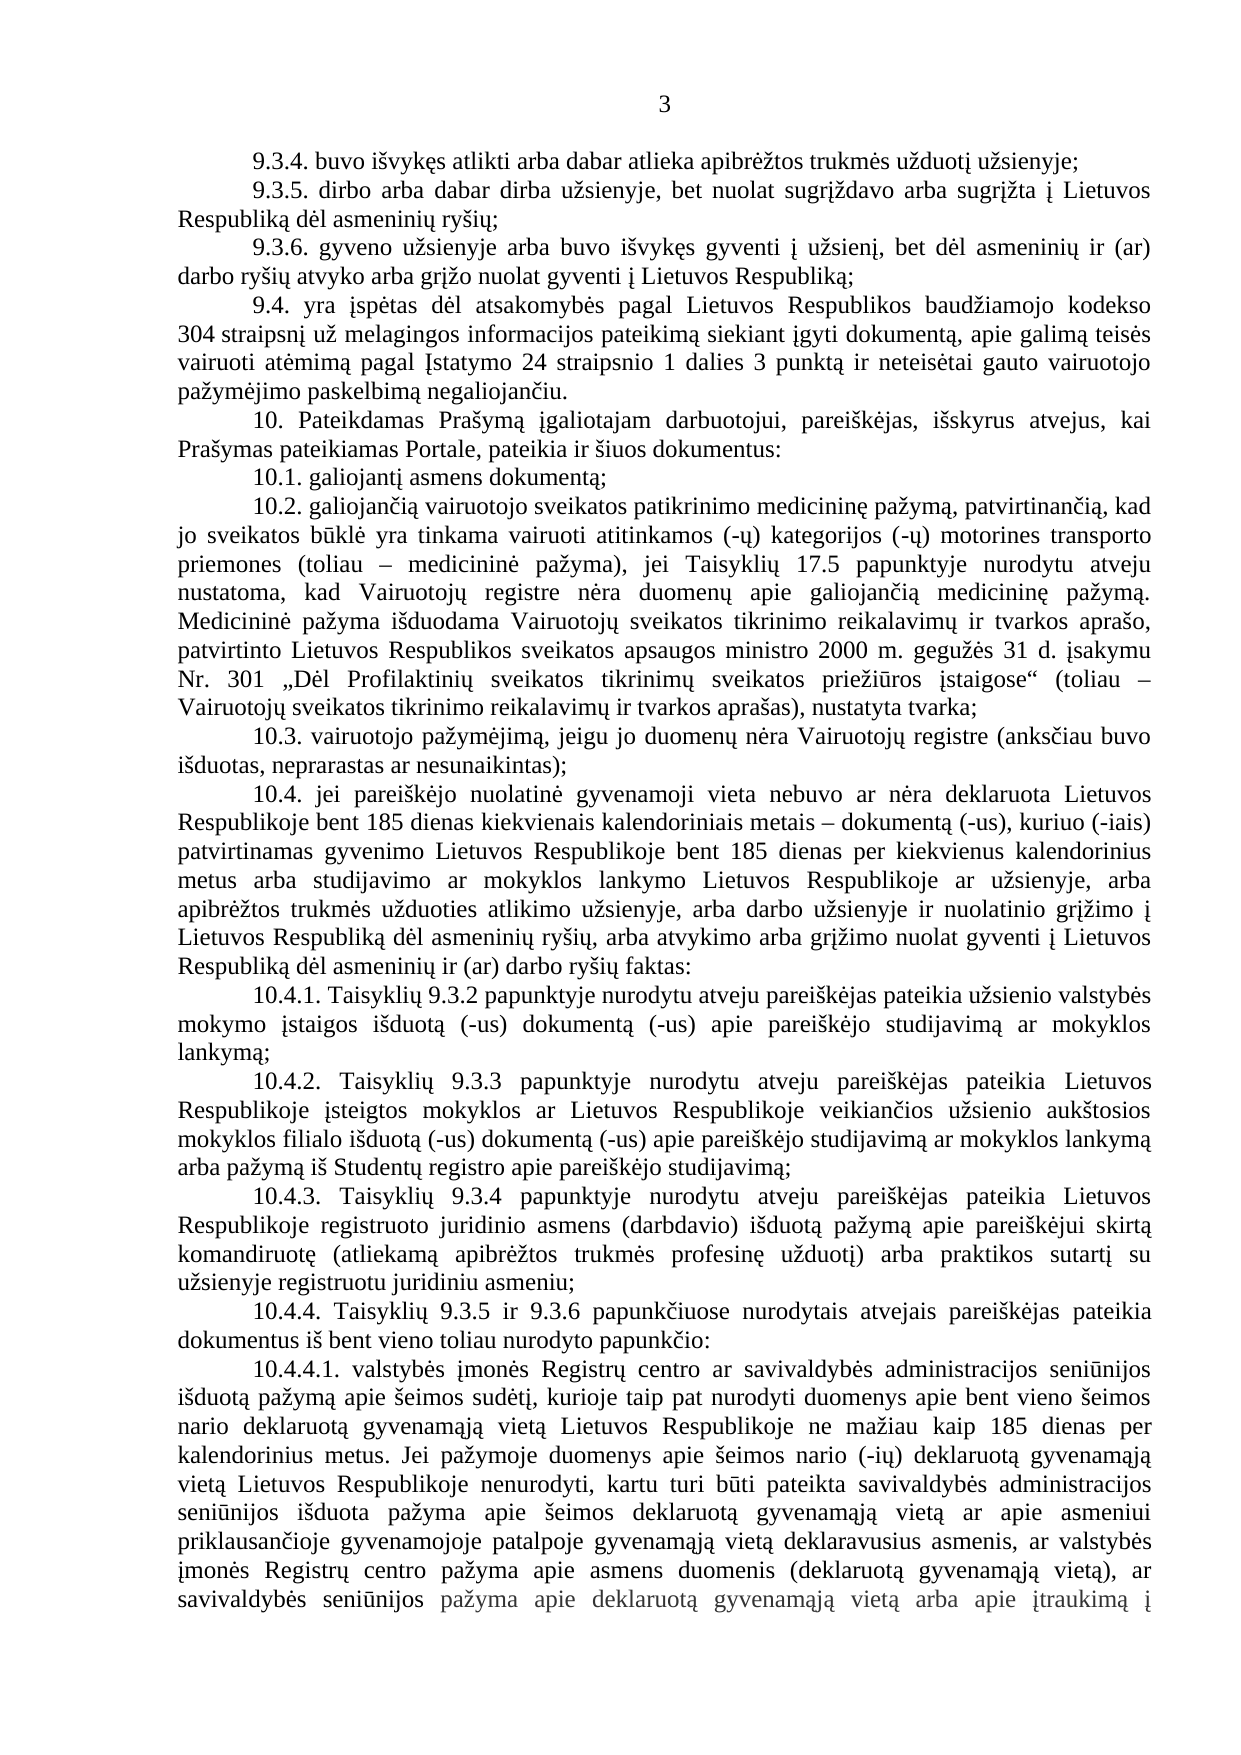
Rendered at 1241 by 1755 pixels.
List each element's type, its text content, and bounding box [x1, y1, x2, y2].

text 10.4.4. Taisyklių 9.3.5 ir 9.3.6 papunkčiuose nurodytais atvejais pareiškėjas pateikia dokumentus iš bent vieno toliau nurodyto papunkčio: [177, 1296, 1152, 1354]
text 9.3.6. gyveno užsienyje arba buvo išvykęs gyventi į užsienį, bet dėl asmeninių ir (ar) darbo ryšių atvyko arba grįžo nuolat gyventi į Lietuvos Respubliką; [177, 232, 1152, 290]
text 9.4. yra įspėtas dėl atsakomybės pagal Lietuvos Respublikos baudžiamojo kodekso 304 straipsnį už melagingos informacijos pateikimą siekiant įgyti dokumentą, apie galimą teisės vairuoti atėmimą pagal Įstatymo 24 straipsnio 1 dalies 3 punktą ir neteisėtai gauto vairuotojo pažymėjimo paskelbimą negaliojančiu. [177, 290, 1152, 405]
text 10.4.1. Taisyklių 9.3.2 papunktyje nurodytu atveju pareiškėjas pateikia užsienio valstybės mokymo įstaigos išduotą (-us) dokumentą (-us) apie pareiškėjo studijavimą ar mokyklos lankymą; [177, 980, 1152, 1066]
text 10. Pateikdamas Prašymą įgaliotajam darbuotojui, pareiškėjas, išskyrus atvejus, kai Prašymas pateikiamas Portale, pateikia ir šiuos dokumentus: [177, 405, 1152, 462]
text 9.3.4. buvo išvykęs atlikti arba dabar atlieka apibrėžtos trukmės užduotį užsienyje; [177, 146, 1152, 175]
text 10.4.2. Taisyklių 9.3.3 papunktyje nurodytu atveju pareiškėjas pateikia Lietuvos Respublikoje įsteigtos mokyklos ar Lietuvos Respublikoje veikiančios užsienio aukštosios mokyklos filialo išduotą (-us) dokumentą (-us) apie pareiškėjo studijavimą ar mokyklos lankymą arba pažymą iš Studentų registro apie pareiškėjo studijavimą; [177, 1066, 1152, 1181]
text 10.4. jei pareiškėjo nuolatinė gyvenamoji vieta nebuvo ar nėra deklaruota Lietuvos Respublikoje bent 185 dienas kiekvienais kalendoriniais metais – dokumentą (-us), kuriuo (-iais) patvirtinamas gyvenimo Lietuvos Respublikoje bent 185 dienas per kiekvienus kalendorinius metus arba studijavimo ar mokyklos lankymo Lietuvos Respublikoje ar užsienyje, arba apibrėžtos trukmės užduoties atlikimo užsienyje, arba darbo užsienyje ir nuolatinio grįžimo į Lietuvos Respubliką dėl asmeninių ryšių, arba atvykimo arba grįžimo nuolat gyventi į Lietuvos Respubliką dėl asmeninių ir (ar) darbo ryšių faktas: [177, 779, 1152, 980]
text 10.4.4.1. valstybės įmonės Registrų centro ar savivaldybės administracijos seniūnijos išduotą pažymą apie šeimos sudėtį, kurioje taip pat nurodyti duomenys apie bent vieno šeimos nario deklaruotą gyvenamąją vietą Lietuvos Respublikoje ne mažiau kaip 185 dienas per kalendorinius metus. Jei pažymoje duomenys apie šeimos nario (-ių) deklaruotą gyvenamąją vietą Lietuvos Respublikoje nenurodyti, kartu turi būti pateikta savivaldybės administracijos seniūnijos išduota pažyma apie šeimos deklaruotą gyvenamąją vietą ar apie asmeniui priklausančioje gyvenamojoje patalpoje gyvenamąją vietą deklaravusius asmenis, ar valstybės įmonės Registrų centro pažyma apie asmens duomenis (deklaruotą gyvenamąją vietą), ar savivaldybės seniūnijos pažyma apie deklaruotą gyvenamąją vietą arba apie įtraukimą į [177, 1354, 1152, 1612]
text 10.4.3. Taisyklių 9.3.4 papunktyje nurodytu atveju pareiškėjas pateikia Lietuvos Respublikoje registruoto juridinio asmens (darbdavio) išduotą pažymą apie pareiškėjui skirtą komandiruotę (atliekamą apibrėžtos trukmės profesinę užduotį) arba praktikos sutartį su užsienyje registruotu juridiniu asmeniu; [177, 1181, 1152, 1296]
text 10.3. vairuotojo pažymėjimą, jeigu jo duomenų nėra Vairuotojų registre (anksčiau buvo išduotas, neprarastas ar nesunaikintas); [177, 721, 1152, 779]
text 10.2. galiojančią vairuotojo sveikatos patikrinimo medicininę pažymą, patvirtinančią, kad jo sveikatos būklė yra tinkama vairuoti atitinkamos (-ų) kategorijos (‑ų) motorines transporto priemones (toliau – medicininė pažyma), jei Taisyklių 17.5 papunktyje nurodytu atveju nustatoma, kad Vairuotojų registre nėra duomenų apie galiojančią medicininę pažymą. Medicininė pažyma išduodama Vairuotojų sveikatos tikrinimo reikalavimų ir tvarkos aprašo, patvirtinto Lietuvos Respublikos sveikatos apsaugos ministro 2000 m. gegužės 31 d. įsakymu Nr. 301 „Dėl Profilaktinių sveikatos tikrinimų sveikatos priežiūros įstaigose“ (toliau – Vairuotojų sveikatos tikrinimo reikalavimų ir tvarkos aprašas), nustatyta tvarka; [177, 491, 1152, 721]
text 9.3.5. dirbo arba dabar dirba užsienyje, bet nuolat sugrįždavo arba sugrįžta į Lietuvos Respubliką dėl asmeninių ryšių; [177, 175, 1152, 232]
text 10.1. galiojantį asmens dokumentą; [177, 462, 1152, 491]
